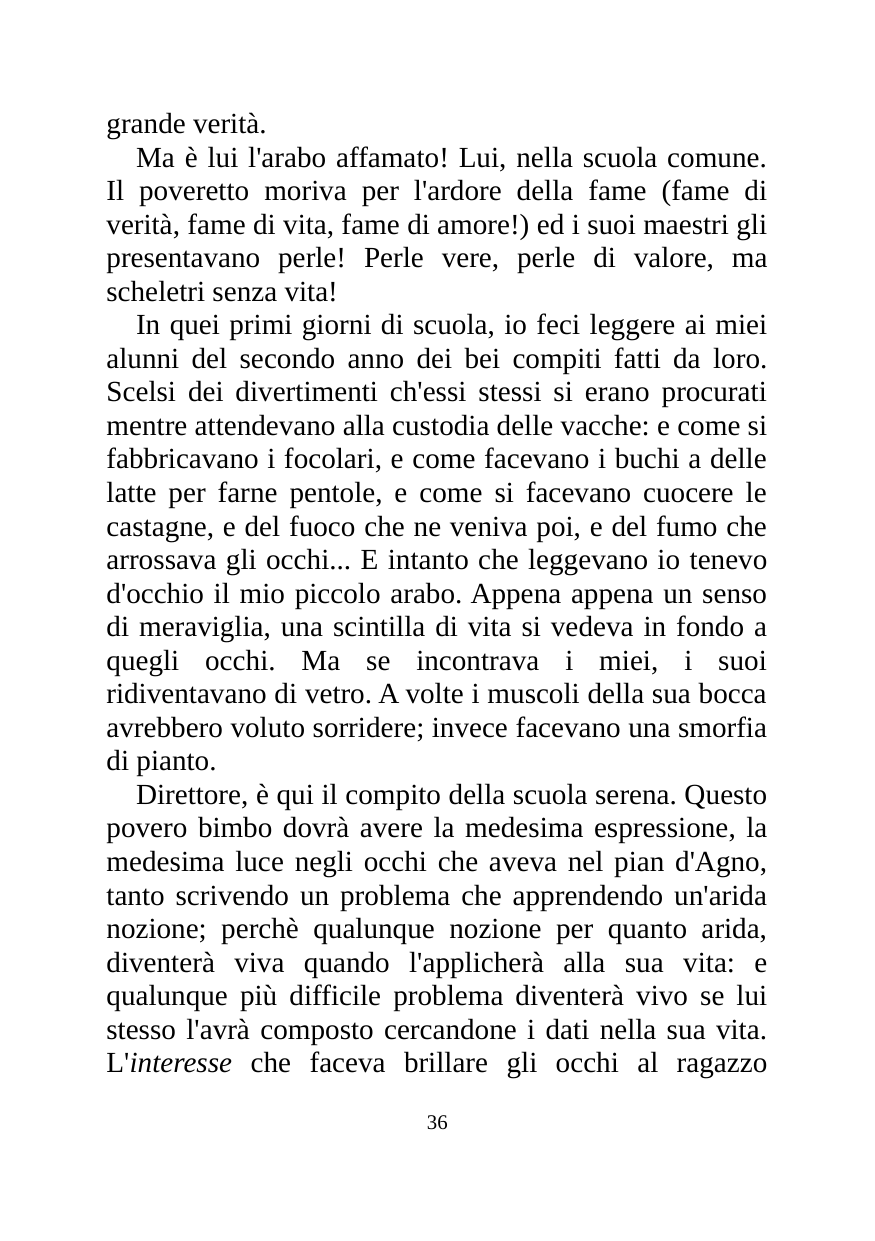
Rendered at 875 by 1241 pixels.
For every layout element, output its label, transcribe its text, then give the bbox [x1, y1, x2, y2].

text Ma è lui l'arabo affamato! Lui, nella scuola comune. Il poveretto moriva per l'ardore della fame (fame di verità, fame di vita, fame di amore!) ed i suoi maestri gli presentavano perle! Perle vere, perle di valore, ma scheletri senza vita! [106, 140, 768, 307]
text In quei primi giorni di scuola, io feci leggere ai miei alunni del secondo anno dei bei compiti fatti da loro. Scelsi dei divertimenti ch'essi stessi si erano procurati mentre attendevano alla custodia delle vacche: e come si fabbricavano i focolari, e come facevano i buchi a delle latte per farne pentole, e come si facevano cuocere le castagne, e del fuoco che ne veniva poi, e del fumo che arrossava gli occhi... E intanto che leggevano io tenevo d'occhio il mio piccolo arabo. Appena appena un senso di meraviglia, una scintilla di vita si vedeva in fondo a quegli occhi. Ma se incontrava i miei, i suoi ridiventavano di vetro. A volte i muscoli della sua bocca avrebbero voluto sorridere; invece facevano una smorfia di pianto. [106, 307, 768, 777]
text grande verità. [106, 106, 768, 140]
text Direttore, è qui il compito della scuola serena. Questo povero bimbo dovrà avere la medesima espressione, la medesima luce negli occhi che aveva nel pian d'Agno, tanto scrivendo un problema che apprendendo un'arida nozione; perchè qualunque nozione per quanto arida, diventerà viva quando l'applicherà alla sua vita: e qualunque più difficile problema diventerà vivo se lui stesso l'avrà composto cercandone i dati nella sua vita. L'interesse che faceva brillare gli occhi al ragazzo [106, 777, 768, 1079]
